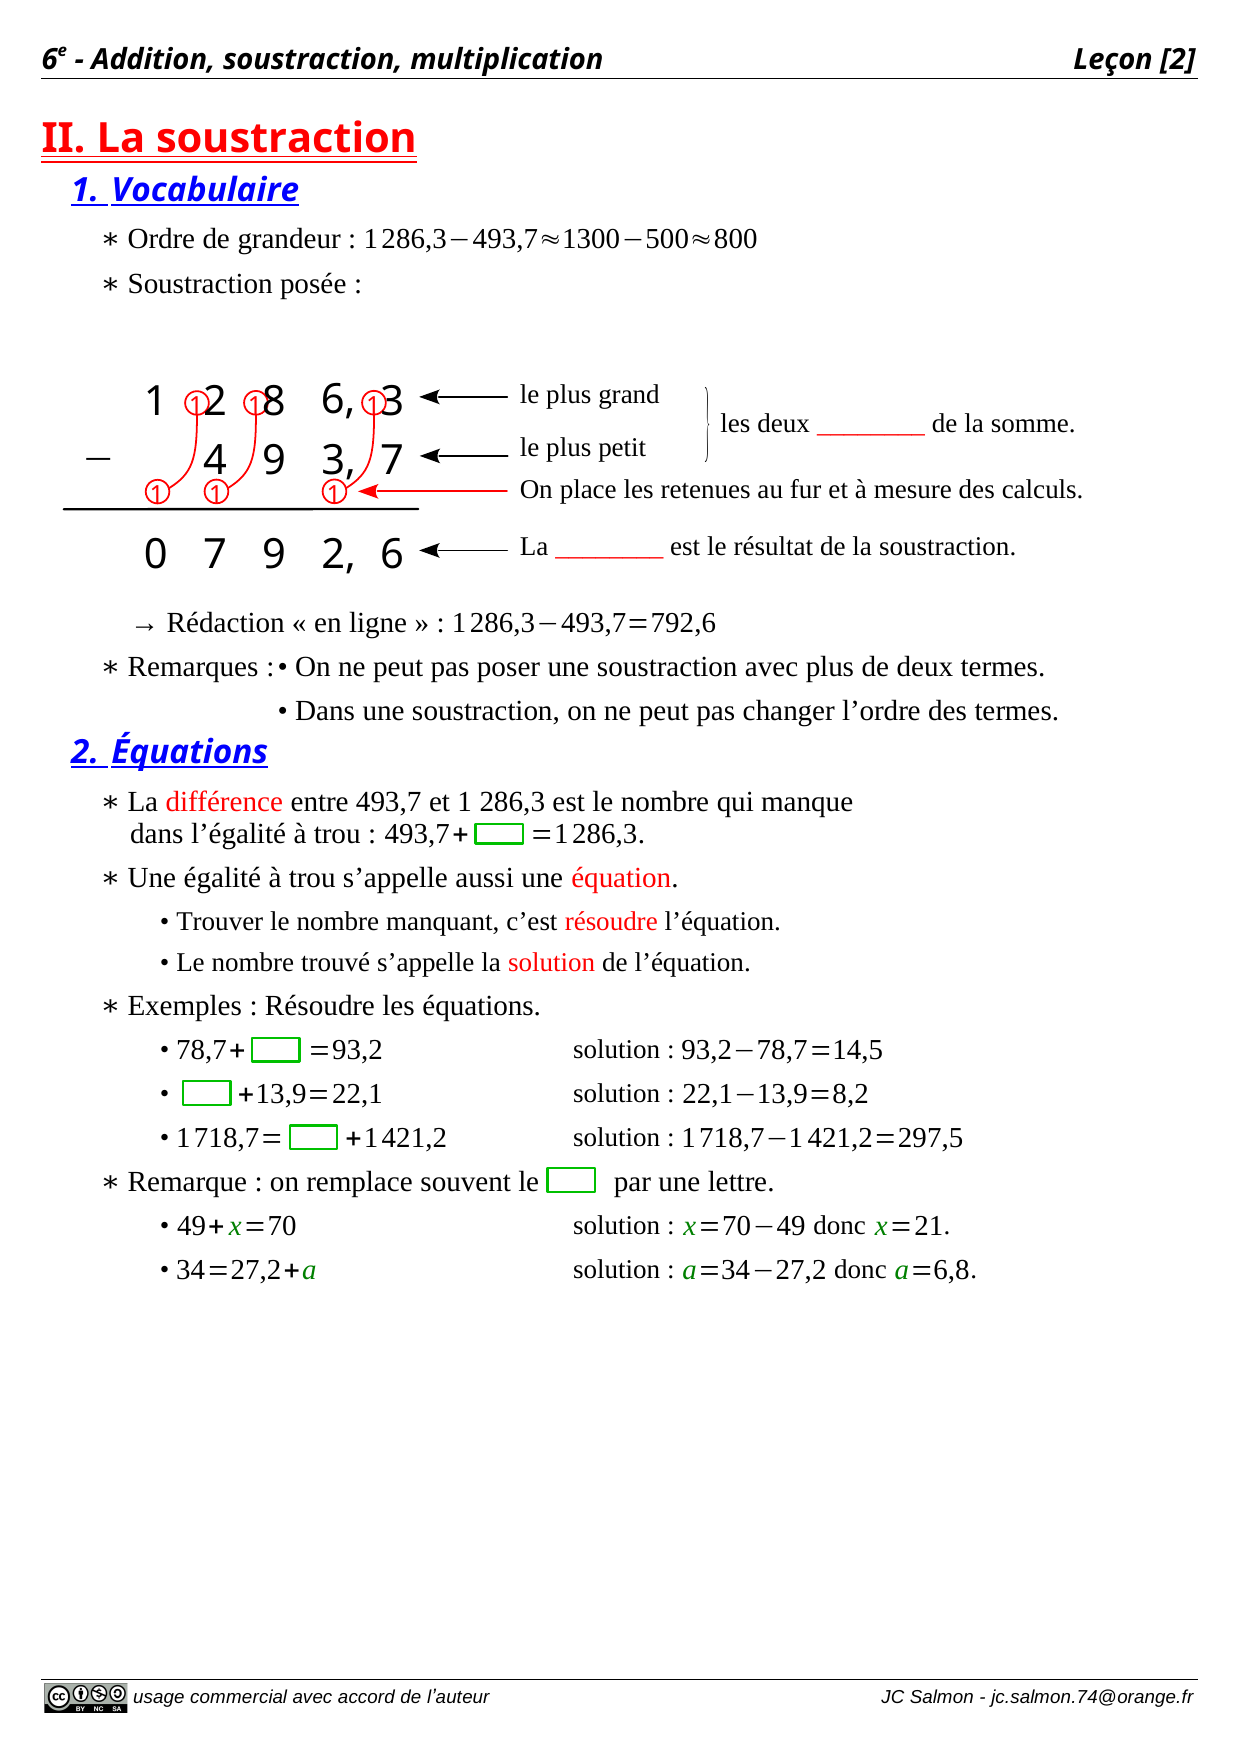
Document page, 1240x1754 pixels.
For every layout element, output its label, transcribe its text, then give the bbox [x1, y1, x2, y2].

table_cell • [41, 1110, 455, 1153]
table_header solution : donc . [455, 1198, 1198, 1242]
table_cell solution : [455, 1110, 1198, 1153]
table_cell • [41, 1066, 455, 1110]
table_cell solution : donc . [455, 1242, 1198, 1286]
text • Le nombre trouvé s’appelle la solution de l’équation. [159, 948, 1198, 978]
table_header solution : [455, 1022, 1198, 1066]
picture [44, 1683, 128, 1713]
table_cell • [41, 1242, 455, 1286]
text ∗ Exemples : Résoudre les équations. [100, 989, 1198, 1022]
text 1. Vocabulaire [71, 165, 1198, 211]
table_cell le plus petit [514, 415, 691, 469]
text 2. Équations [71, 727, 1198, 773]
table_cell le plus grand [514, 368, 691, 415]
table_header [41, 300, 514, 594]
table_header • [41, 1198, 455, 1242]
table_header • [41, 1022, 455, 1066]
text II. La soustraction [41, 108, 1198, 165]
text • Trouver le nombre manquant, c’est résoudre l’équation. [159, 906, 1198, 936]
text • Dans une soustraction, on ne peut pas changer l’ordre des termes. [100, 694, 1198, 727]
table_header [514, 300, 1198, 367]
table_cell solution : [455, 1066, 1198, 1110]
table_cell les deux ________ de la somme. [691, 368, 1198, 469]
text ∗ Remarque : on remplace souvent le par une lettre. [100, 1165, 1198, 1198]
text ∗ La différence entre 493,7 et 1 286,3 est le nombre qui manque dans l’égalité à trou : . [100, 785, 1198, 850]
table_cell On place les retenues au fur et à mesure des calculs. [514, 469, 1198, 511]
text ∗ Une égalité à trou s’appelle aussi une équation. [100, 862, 1198, 894]
text → Rédaction « en ligne » : [100, 606, 1198, 638]
table_cell La ________ est le résultat de la soustraction. [514, 511, 1198, 594]
text ∗ Ordre de grandeur : [100, 223, 1198, 255]
text ∗ Soustraction posée : [100, 267, 1198, 299]
text ∗ Remarques : • On ne peut pas poser une soustraction avec plus de deux termes. [100, 650, 1198, 683]
